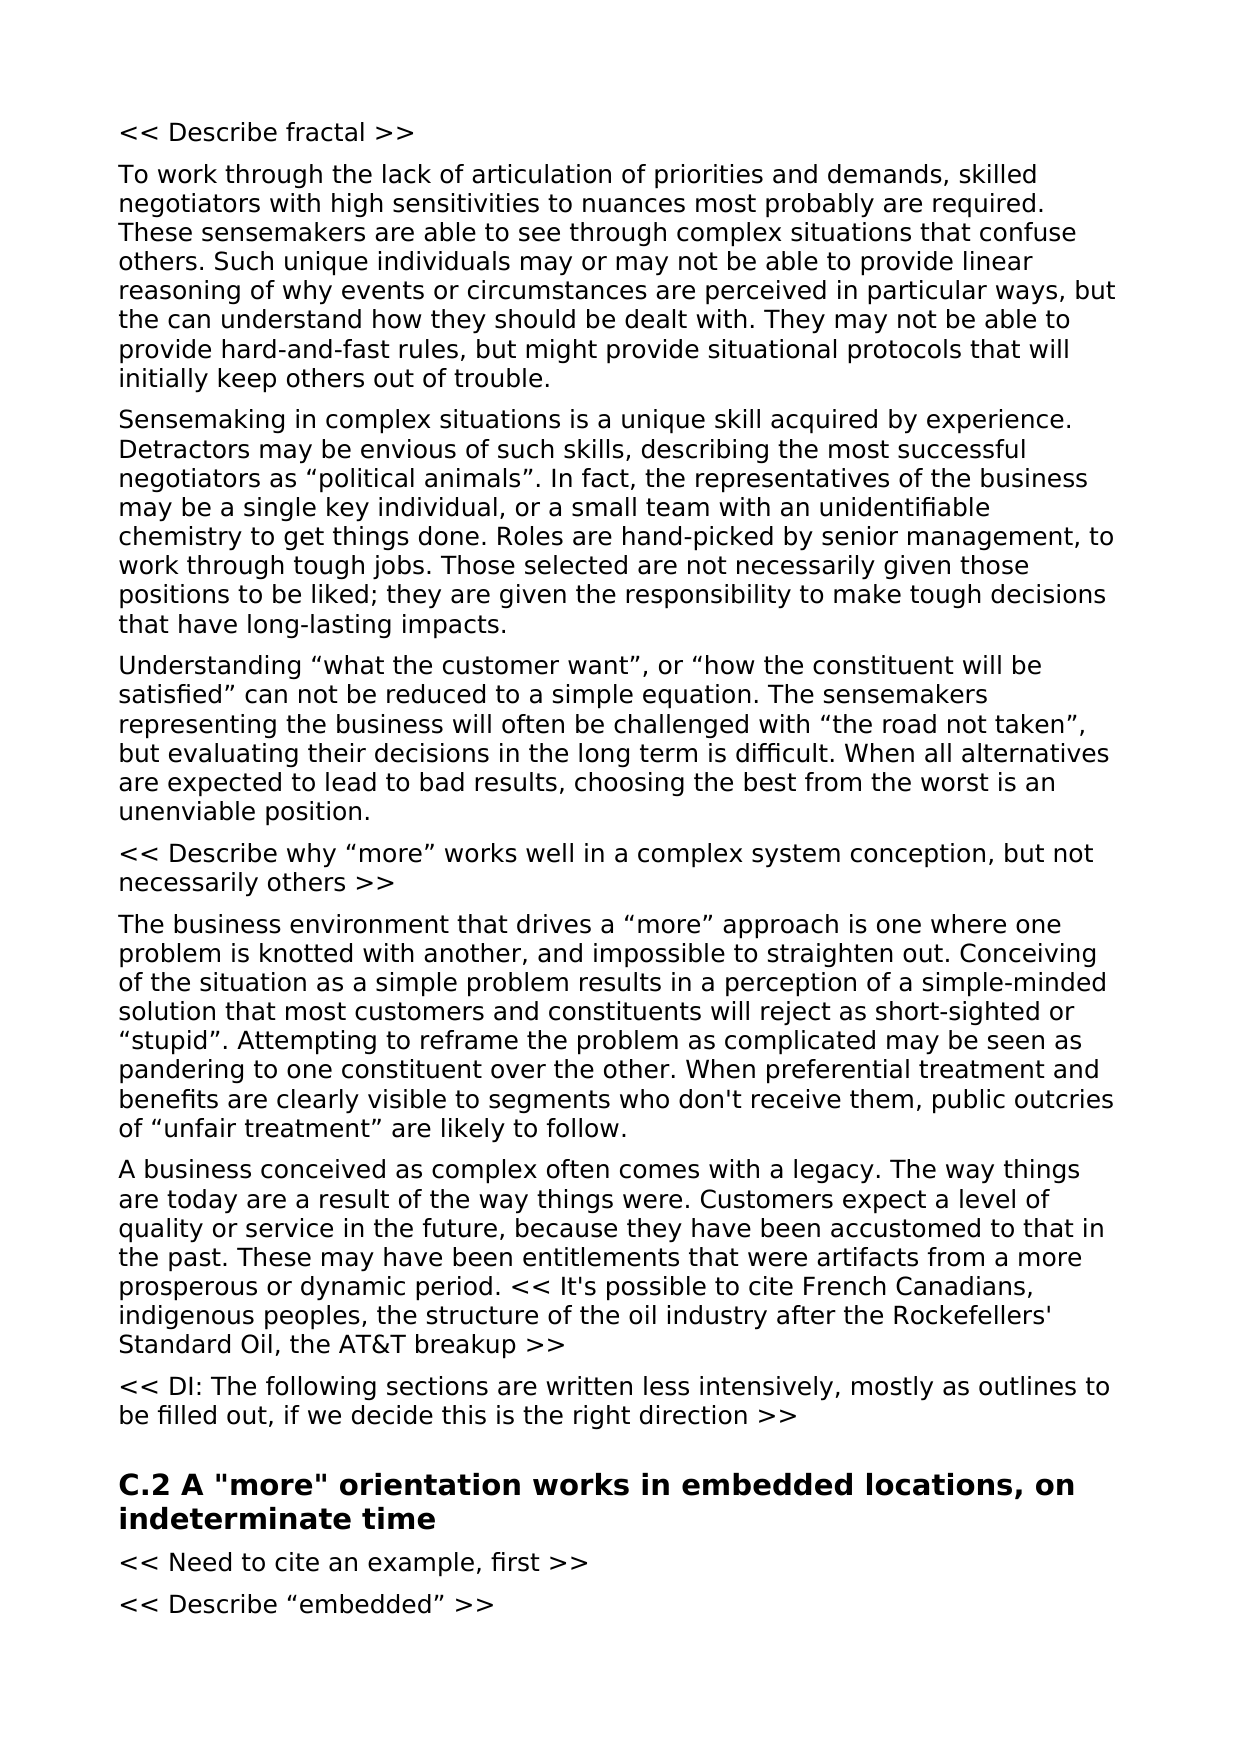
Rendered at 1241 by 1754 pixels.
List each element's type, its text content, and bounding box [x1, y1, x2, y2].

text << Describe why “more” works well in a complex system conception, but not necessarily others >> [118, 839, 1122, 897]
text << Describe “embedded” >> [118, 1590, 1122, 1619]
text << DI: The following sections are written less intensively, mostly as outlines to be filled out, if we decide this is the right direction >> [118, 1372, 1122, 1431]
subtitle C.2 A "more" orientation works in embedded locations, on indeterminate time [118, 1468, 1122, 1536]
text << Describe fractal >> [118, 118, 1122, 147]
text << Need to cite an example, first >> [118, 1548, 1122, 1578]
text A business conceived as complex often comes with a legacy. The way things are today are a result of the way things were. Customers expect a level of quality or service in the future, because they have been accustomed to that in the past. These may have been entitlements that were artifacts from a more prosperous or dynamic period. << It's possible to cite French Canadians, indigenous peoples, the structure of the oil industry after the Rockefellers' Standard Oil, the AT&T breakup >> [118, 1156, 1122, 1360]
text Understanding “what the customer want”, or “how the constituent will be satisfied” can not be reduced to a simple equation. The sensemakers representing the business will often be challenged with “the road not taken”, but evaluating their decisions in the long term is difficult. When all alternatives are expected to lead to bad results, choosing the best from the worst is an unenviable position. [118, 651, 1122, 826]
text Sensemaking in complex situations is a unique skill acquired by experience. Detractors may be envious of such skills, describing the most successful negotiators as “political animals”. In fact, the representatives of the business may be a single key individual, or a small team with an unidentifiable chemistry to get things done. Roles are hand-picked by senior management, to work through tough jobs. Those selected are not necessarily given those positions to be liked; they are given the responsibility to make tough decisions that have long-lasting impacts. [118, 406, 1122, 639]
text To work through the lack of articulation of priorities and demands, skilled negotiators with high sensitivities to nuances most probably are required. These sensemakers are able to see through complex situations that confuse others. Such unique individuals may or may not be able to provide linear reasoning of why events or circumstances are perceived in particular ways, but the can understand how they should be dealt with. They may not be able to provide hard-and-fast rules, but might provide situational protocols that will initially keep others out of trouble. [118, 160, 1122, 393]
text The business environment that drives a “more” approach is one where one problem is knotted with another, and impossible to straighten out. Conceiving of the situation as a simple problem results in a perception of a simple-minded solution that most customers and constituents will reject as short-sighted or “stupid”. Attempting to reframe the problem as complicated may be seen as pandering to one constituent over the other. When preferential treatment and benefits are clearly visible to segments who don't receive them, public outcries of “unfair treatment” are likely to follow. [118, 910, 1122, 1143]
